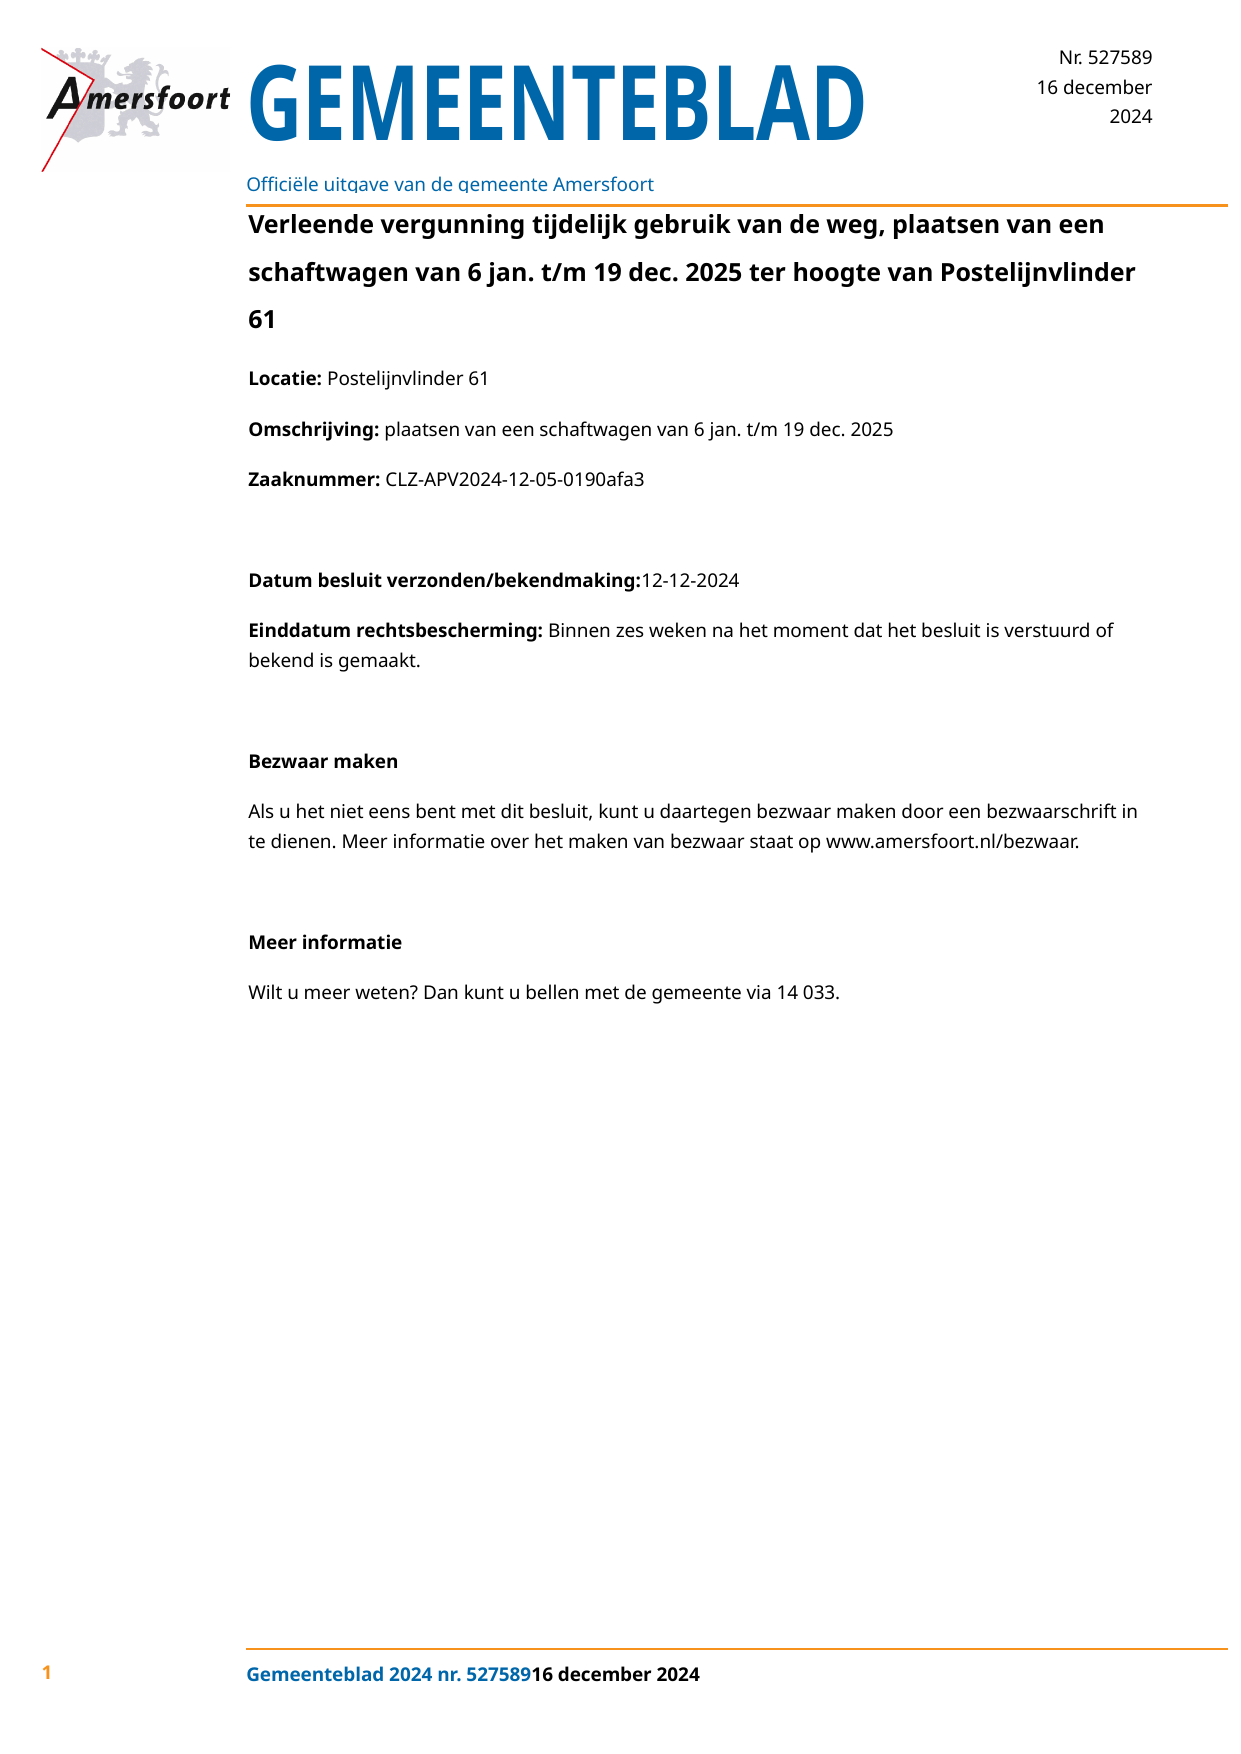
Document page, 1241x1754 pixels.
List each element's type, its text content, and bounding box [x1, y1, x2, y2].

text Als u het niet eens bent met dit besluit, kunt u daartegen bezwaar maken door een bezwaarschrift in te dienen. Meer informatie over het maken van bezwaar staat op www.amersfoort.nl/bezwaar. [248, 798, 1152, 854]
text Zaaknummer: CLZ-APV2024-12-05-0190afa3 [248, 466, 1152, 492]
text Bezwaar maken [248, 748, 1152, 774]
text Wilt u meer weten? Dan kunt u bellen met de gemeente via 14 033. [248, 979, 1152, 1005]
text Meer informatie [248, 929, 1152, 954]
text Einddatum rechtsbescherming: Binnen zes weken na het moment dat het besluit is verstuurd of bekend is gemaakt. [248, 618, 1152, 673]
text Verleende vergunning tijdelijk gebruik van de weg, plaatsen van een schaftwagen van 6 jan. t/m 19 dec. 2025 ter hoogte van Postelijnvlinder 61 [248, 207, 1152, 336]
text Omschrijving: plaatsen van een schaftwagen van 6 jan. t/m 19 dec. 2025 [248, 416, 1152, 442]
text Datum besluit verzonden/bekendmaking:12-12-2024 [248, 567, 1152, 593]
text Locatie: Postelijnvlinder 61 [248, 366, 1152, 391]
picture [41, 47, 231, 172]
